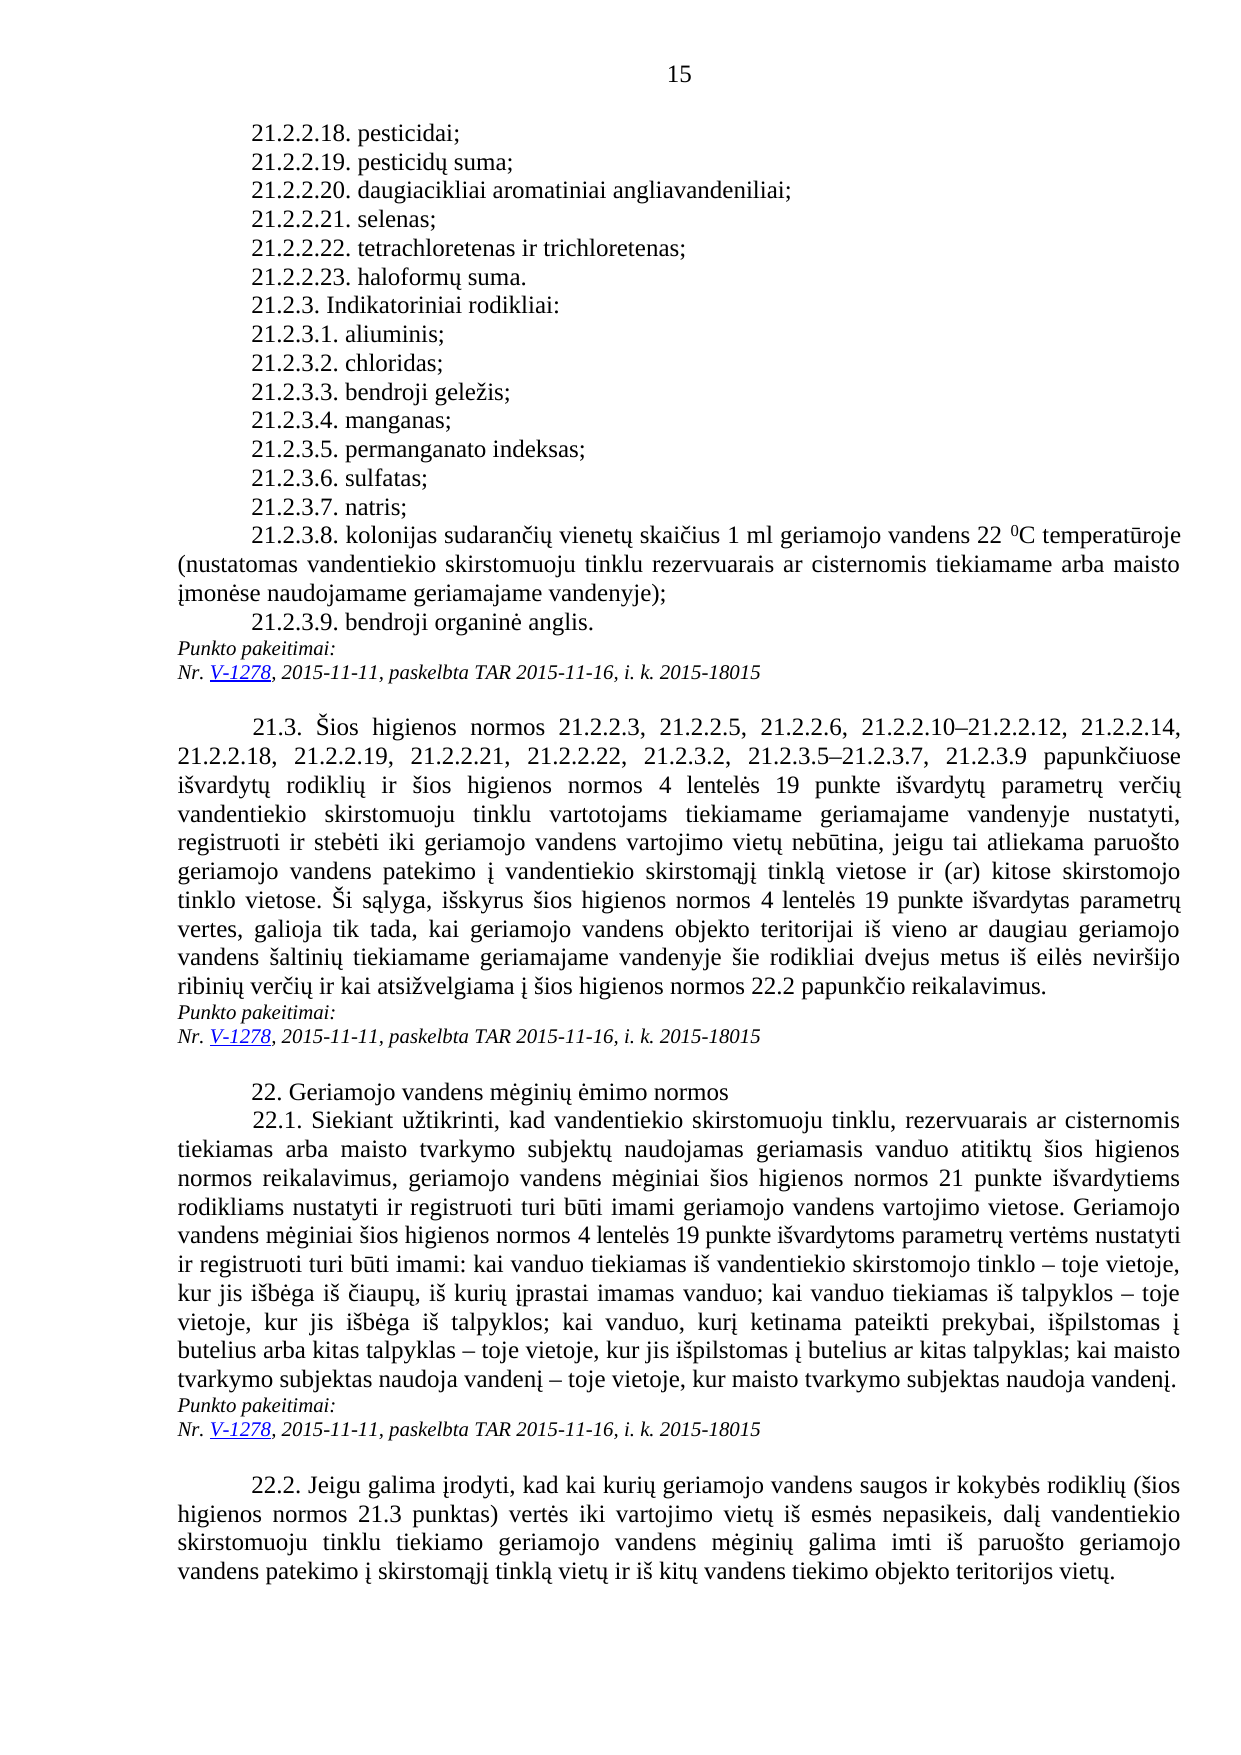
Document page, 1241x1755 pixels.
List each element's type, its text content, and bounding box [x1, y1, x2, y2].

text 21.3. Šios higienos normos 21.2.2.3, 21.2.2.5, 21.2.2.6, 21.2.2.10–21.2.2.12, 21.2.2.14, 21.2.2.18, 21.2.2.19, 21.2.2.21, 21.2.2.22, 21.2.3.2, 21.2.3.5–21.2.3.7, 21.2.3.9 papunkčiuose išvardytų rodiklių ir šios higienos normos 4 lentelės 19 punkte išvardytų parametrų verčių vandentiekio skirstomuoju tinklu vartotojams tiekiamame geriamajame vandenyje nustatyti, registruoti ir stebėti iki geriamojo vandens vartojimo vietų nebūtina, jeigu tai atliekama paruošto geriamojo vandens patekimo į vandentiekio skirstomąjį tinklą vietose ir (ar) kitose skirstomojo tinklo vietose. Ši sąlyga, išskyrus šios higienos normos 4 lentelės 19 punkte išvardytas parametrų vertes, galioja tik tada, kai geriamojo vandens objekto teritorijai iš vieno ar daugiau geriamojo vandens šaltinių tiekiamame geriamajame vandenyje šie rodikliai dvejus metus iš eilės neviršijo ribinių verčių ir kai atsižvelgiama į šios higienos normos 22.2 papunkčio reikalavimus. [177, 712, 1181, 1000]
text Punkto pakeitimai: [177, 636, 1181, 660]
text Punkto pakeitimai: [177, 1000, 1181, 1024]
text Nr. V-1278, 2015-11-11, paskelbta TAR 2015-11-16, i. k. 2015-18015 [177, 1024, 1181, 1048]
text 22.1. Siekiant užtikrinti, kad vandentiekio skirstomuoju tinklu, rezervuarais ar cisternomis tiekiamas arba maisto tvarkymo subjektų naudojamas geriamasis vanduo atitiktų šios higienos normos reikalavimus, geriamojo vandens mėginiai šios higienos normos 21 punkte išvardytiems rodikliams nustatyti ir registruoti turi būti imami geriamojo vandens vartojimo vietose. Geriamojo vandens mėginiai šios higienos normos 4 lentelės 19 punkte išvardytoms parametrų vertėms nustatyti ir registruoti turi būti imami: kai vanduo tiekiamas iš vandentiekio skirstomojo tinklo – toje vietoje, kur jis išbėga iš čiaupų, iš kurių įprastai imamas vanduo; kai vanduo tiekiamas iš talpyklos – toje vietoje, kur jis išbėga iš talpyklos; kai vanduo, kurį ketinama pateikti prekybai, išpilstomas į butelius arba kitas talpyklas – toje vietoje, kur jis išpilstomas į butelius ar kitas talpyklas; kai maisto tvarkymo subjektas naudoja vandenį – toje vietoje, kur maisto tvarkymo subjektas naudoja vandenį. [177, 1106, 1181, 1393]
text 21.2.3.6. sulfatas; [177, 463, 1181, 492]
text 22. Geriamojo vandens mėginių ėmimo normos [177, 1077, 1181, 1106]
text Nr. V-1278, 2015-11-11, paskelbta TAR 2015-11-16, i. k. 2015-18015 [177, 1417, 1181, 1441]
text 21.2.2.22. tetrachloretenas ir trichloretenas; [177, 233, 1181, 262]
text 21.2.3.9. bendroji organinė anglis. [177, 607, 1181, 636]
text 21.2.3.1. aliuminis; [177, 319, 1181, 348]
text 21.2.2.20. daugiacikliai aromatiniai angliavandeniliai; [177, 176, 1181, 204]
text 21.2.3.3. bendroji geležis; [177, 377, 1181, 406]
text 21.2.3.2. chloridas; [177, 348, 1181, 377]
text 21.2.2.19. pesticidų suma; [177, 147, 1181, 176]
text 21.2.3.5. permanganato indeksas; [177, 434, 1181, 463]
text 21.2.3.7. natris; [177, 492, 1181, 521]
text 21.2.2.23. haloformų suma. [177, 262, 1181, 291]
text 21.2.3.8. kolonijas sudarančių vienetų skaičius 1 ml geriamojo vandens 22 0C temperatūroje (nustatomas vandentiekio skirstomuoju tinklu rezervuarais ar cisternomis tiekiamame arba maisto įmonėse naudojamame geriamajame vandenyje); [177, 521, 1181, 607]
text Punkto pakeitimai: [177, 1393, 1181, 1417]
text 22.2. Jeigu galima įrodyti, kad kai kurių geriamojo vandens saugos ir kokybės rodiklių (šios higienos normos 21.3 punktas) vertės iki vartojimo vietų iš esmės nepasikeis, dalį vandentiekio skirstomuoju tinklu tiekiamo geriamojo vandens mėginių galima imti iš paruošto geriamojo vandens patekimo į skirstomąjį tinklą vietų ir iš kitų vandens tiekimo objekto teritorijos vietų. [177, 1470, 1181, 1585]
text 21.2.3. Indikatoriniai rodikliai: [177, 291, 1181, 319]
text Nr. V-1278, 2015-11-11, paskelbta TAR 2015-11-16, i. k. 2015-18015 [177, 660, 1181, 684]
text 21.2.2.21. selenas; [177, 204, 1181, 233]
text 21.2.2.18. pesticidai; [177, 118, 1181, 147]
text 21.2.3.4. manganas; [177, 406, 1181, 434]
